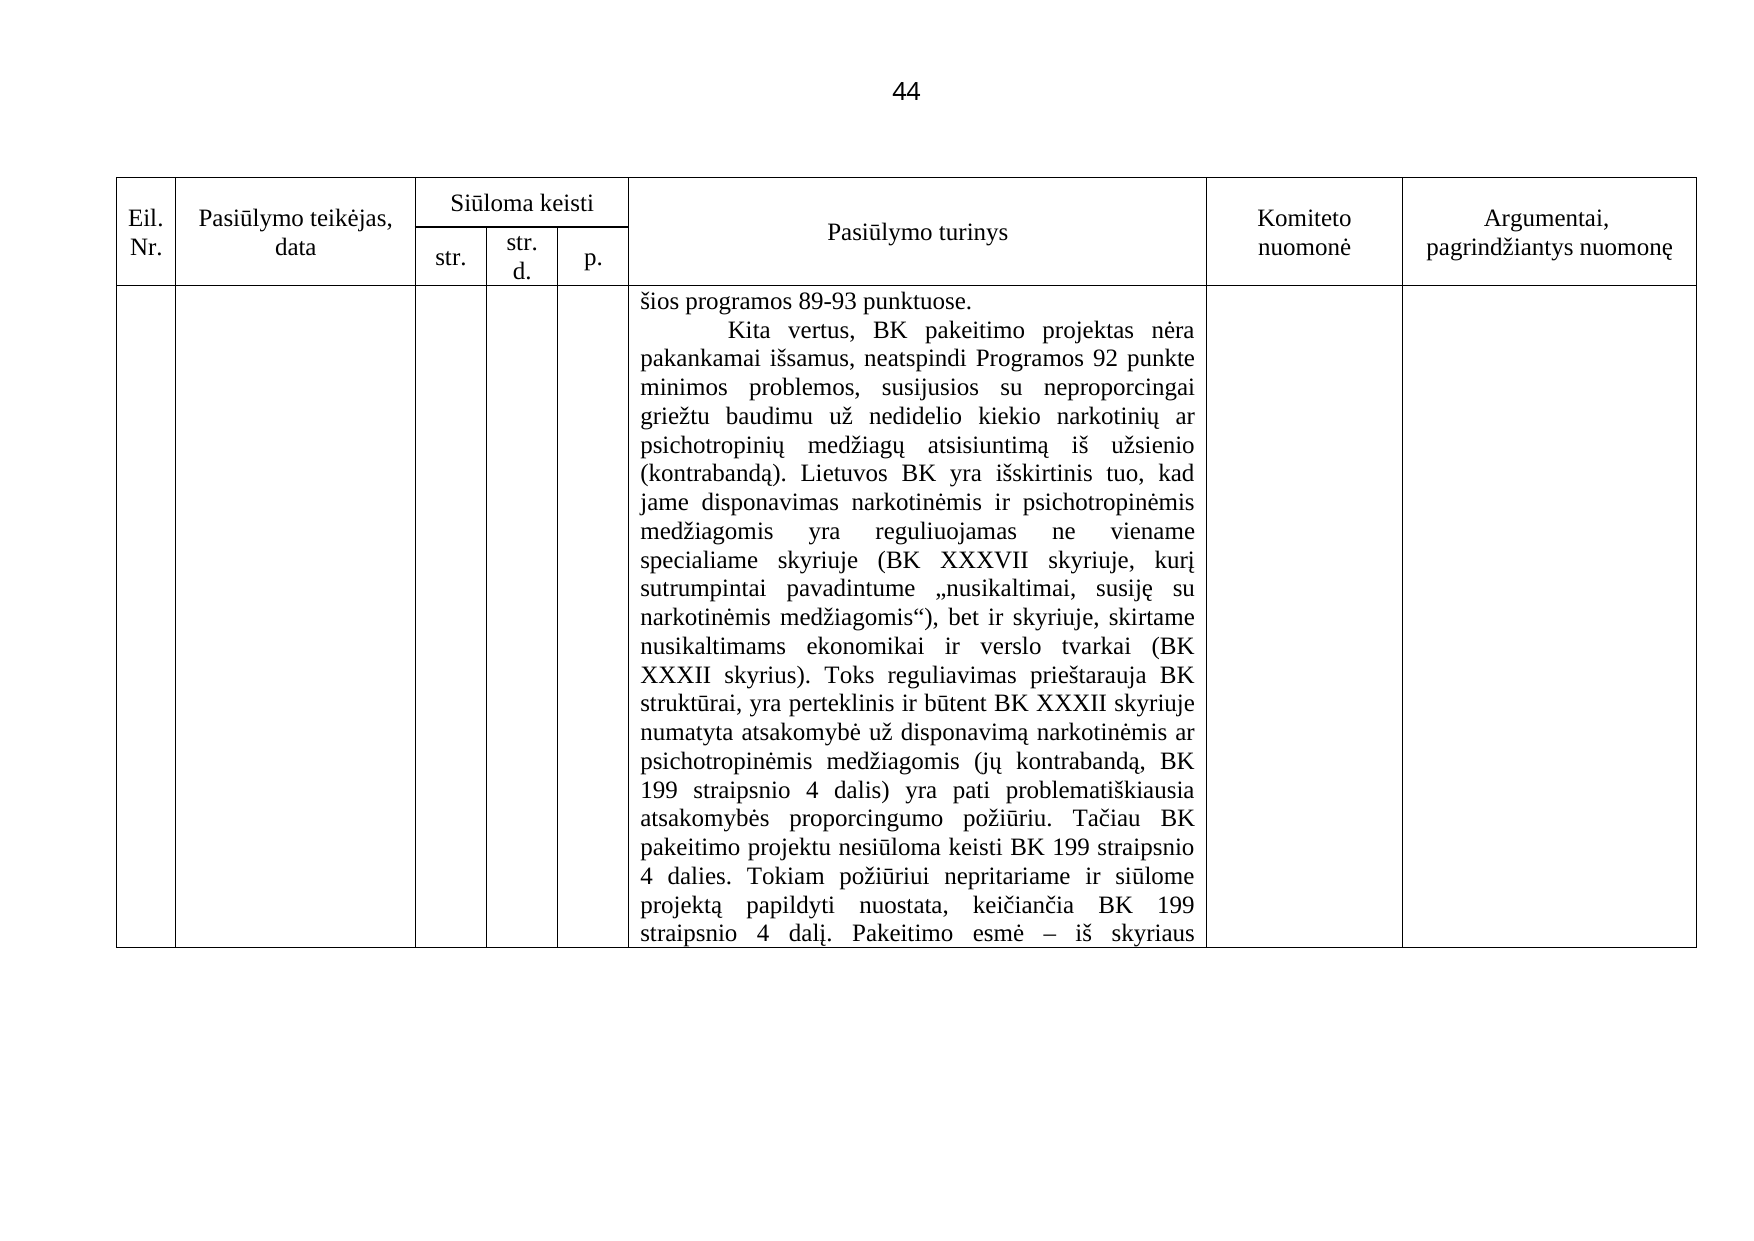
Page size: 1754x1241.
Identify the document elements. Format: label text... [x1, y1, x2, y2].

table_header Pasiūlymo turinys [629, 178, 1206, 285]
table_cell [1403, 286, 1696, 947]
table_header Argumentai, pagrindžiantys nuomonę [1403, 178, 1696, 285]
table_header Pasiūlymo teikėjas, data [176, 178, 415, 285]
table_cell str. [416, 228, 486, 285]
table_cell [176, 286, 415, 947]
table_cell str. d. [487, 228, 557, 285]
table_cell [1207, 286, 1402, 947]
table_cell [117, 286, 175, 947]
table_header Eil. Nr. [117, 178, 175, 285]
table_cell [416, 286, 486, 947]
table_header Siūloma keisti [416, 178, 628, 226]
table_header Komiteto nuomonė [1207, 178, 1402, 285]
table_cell šios programos 89-93 punktuose. Kita vertus, BK pakeitimo projektas nėra pakankamai išsamus, neatspindi Programos 92 punkte minimos problemos, susijusios su neproporcingai griežtu baudimu už nedidelio kiekio narkotinių ar psichotropinių medžiagų atsisiuntimą iš užsienio (kontrabandą). Lietuvos BK yra išskirtinis tuo, kad jame disponavimas narkotinėmis ir psichotropinėmis medžiagomis yra reguliuojamas ne viename specialiame skyriuje (BK XXXVII skyriuje, kurį sutrumpintai pavadintume „nusikaltimai, susiję su narkotinėmis medžiagomis“), bet ir skyriuje, skirtame nusikaltimams ekonomikai ir verslo tvarkai (BK XXXII skyrius). Toks reguliavimas prieštarauja BK struktūrai, yra perteklinis ir būtent BK XXXII skyriuje numatyta atsakomybė už disponavimą narkotinėmis ar psichotropinėmis medžiagomis (jų kontrabandą, BK 199 straipsnio 4 dalis) yra pati problematiškiausia atsakomybės proporcingumo požiūriu. Tačiau BK pakeitimo projektu nesiūloma keisti BK 199 straipsnio 4 dalies. Tokiam požiūriui nepritariame ir siūlome projektą papildyti nuostata, keičiančia BK 199 straipsnio 4 dalį. Pakeitimo esmė – iš skyriaus [629, 286, 1206, 947]
table_cell [558, 286, 628, 947]
table_cell p. [558, 228, 628, 285]
table_cell [487, 286, 557, 947]
